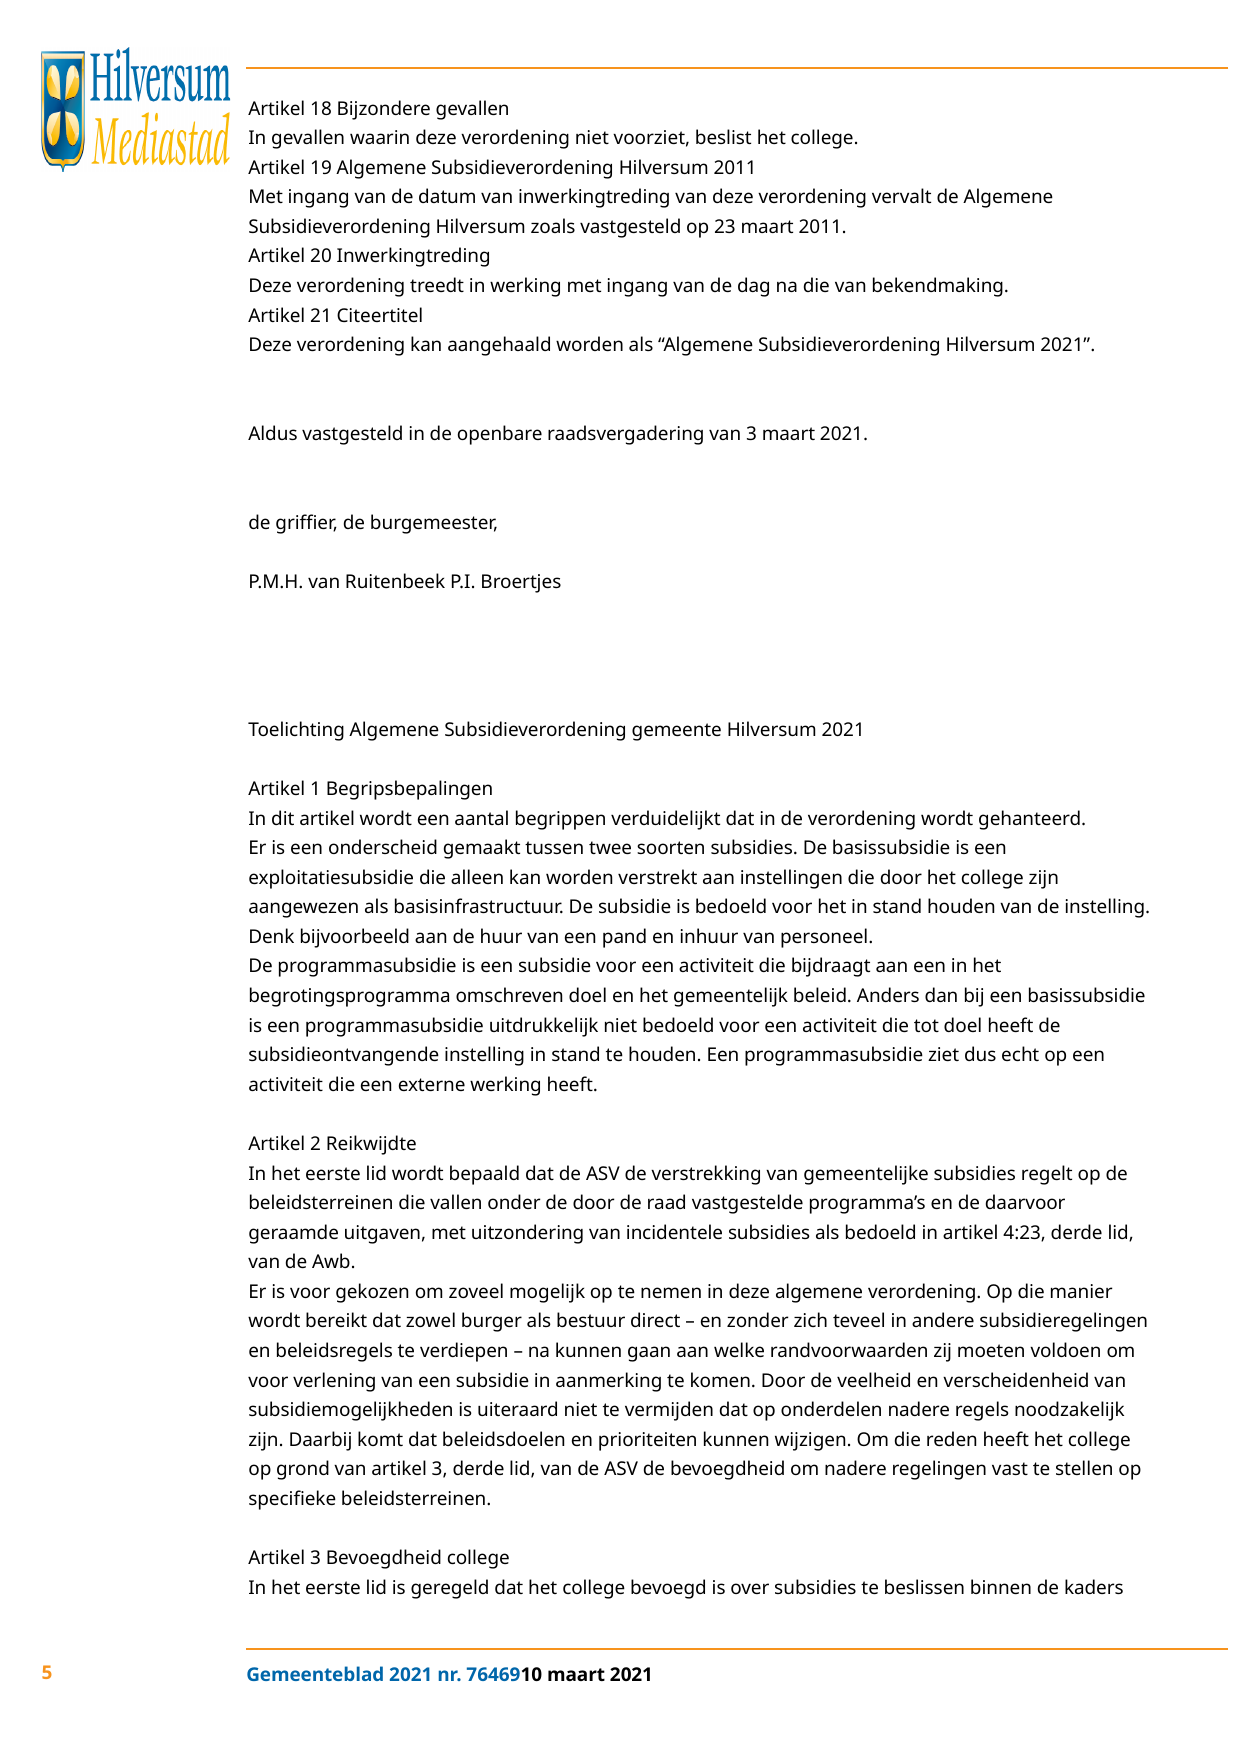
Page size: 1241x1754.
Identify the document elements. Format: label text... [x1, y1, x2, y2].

text In het eerste lid wordt bepaald dat de ASV de verstrekking van gemeentelijke subsidies regelt op de beleidsterreinen die vallen onder de door de raad vastgestelde programma’s en de daarvoor geraamde uitgaven, met uitzondering van incidentele subsidies als bedoeld in artikel 4:23, derde lid, van de Awb. [248, 1160, 1152, 1274]
text Toelichting Algemene Subsidieverordening gemeente Hilversum 2021 [248, 716, 1152, 742]
text Artikel 21 Citeertitel [248, 302, 1152, 328]
text Er is een onderscheid gemaakt tussen twee soorten subsidies. De basissubsidie is een exploitatiesubsidie die alleen kan worden verstrekt aan instellingen die door het college zijn aangewezen als basisinfrastructuur. De subsidie is bedoeld voor het in stand houden van de instelling. Denk bijvoorbeeld aan de huur van een pand en inhuur van personeel. [248, 834, 1152, 949]
text In dit artikel wordt een aantal begrippen verduidelijkt dat in de verordening wordt gehanteerd. [248, 805, 1152, 831]
text Aldus vastgesteld in de openbare raadsvergadering van 3 maart 2021. [248, 420, 1152, 446]
text de griffier, de burgemeester, [248, 509, 1152, 535]
text De programmasubsidie is een subsidie voor een activiteit die bijdraagt aan een in het begrotingsprogramma omschreven doel en het gemeentelijk beleid. Anders dan bij een basissubsidie is een programmasubsidie uitdrukkelijk niet bedoeld voor een activiteit die tot doel heeft de subsidieontvangende instelling in stand te houden. Een programmasubsidie ziet dus echt op een activiteit die een externe werking heeft. [248, 953, 1152, 1097]
text P.M.H. van Ruitenbeek P.I. Broertjes [248, 568, 1152, 594]
text In gevallen waarin deze verordening niet voorziet, beslist het college. [248, 124, 1152, 150]
text Artikel 1 Begripsbepalingen [248, 775, 1152, 801]
text Artikel 18 Bijzondere gevallen [248, 95, 1152, 121]
text Deze verordening treedt in werking met ingang van de dag na die van bekendmaking. [248, 272, 1152, 298]
picture [41, 47, 231, 172]
text Met ingang van de datum van inwerkingtreding van deze verordening vervalt de Algemene Subsidieverordening Hilversum zoals vastgesteld op 23 maart 2011. [248, 183, 1152, 239]
text Artikel 3 Bevoegdheid college [248, 1544, 1152, 1570]
text Deze verordening kan aangehaald worden als “Algemene Subsidieverordening Hilversum 2021”. [248, 331, 1152, 357]
text Artikel 2 Reikwijdte [248, 1130, 1152, 1156]
text Er is voor gekozen om zoveel mogelijk op te nemen in deze algemene verordening. Op die manier wordt bereikt dat zowel burger als bestuur direct – en zonder zich teveel in andere subsidieregelingen en beleidsregels te verdiepen – na kunnen gaan aan welke randvoorwaarden zij moeten voldoen om voor verlening van een subsidie in aanmerking te komen. Door de veelheid en verscheidenheid van subsidiemogelijkheden is uiteraard niet te vermijden dat op onderdelen nadere regels noodzakelijk zijn. Daarbij komt dat beleidsdoelen en prioriteiten kunnen wijzigen. Om die reden heeft het college op grond van artikel 3, derde lid, van de ASV de bevoegdheid om nadere regelingen vast te stellen op specifieke beleidsterreinen. [248, 1278, 1152, 1511]
text In het eerste lid is geregeld dat het college bevoegd is over subsidies te beslissen binnen de kaders [248, 1574, 1152, 1600]
text Artikel 19 Algemene Subsidieverordening Hilversum 2011 [248, 154, 1152, 180]
text Artikel 20 Inwerkingtreding [248, 243, 1152, 268]
